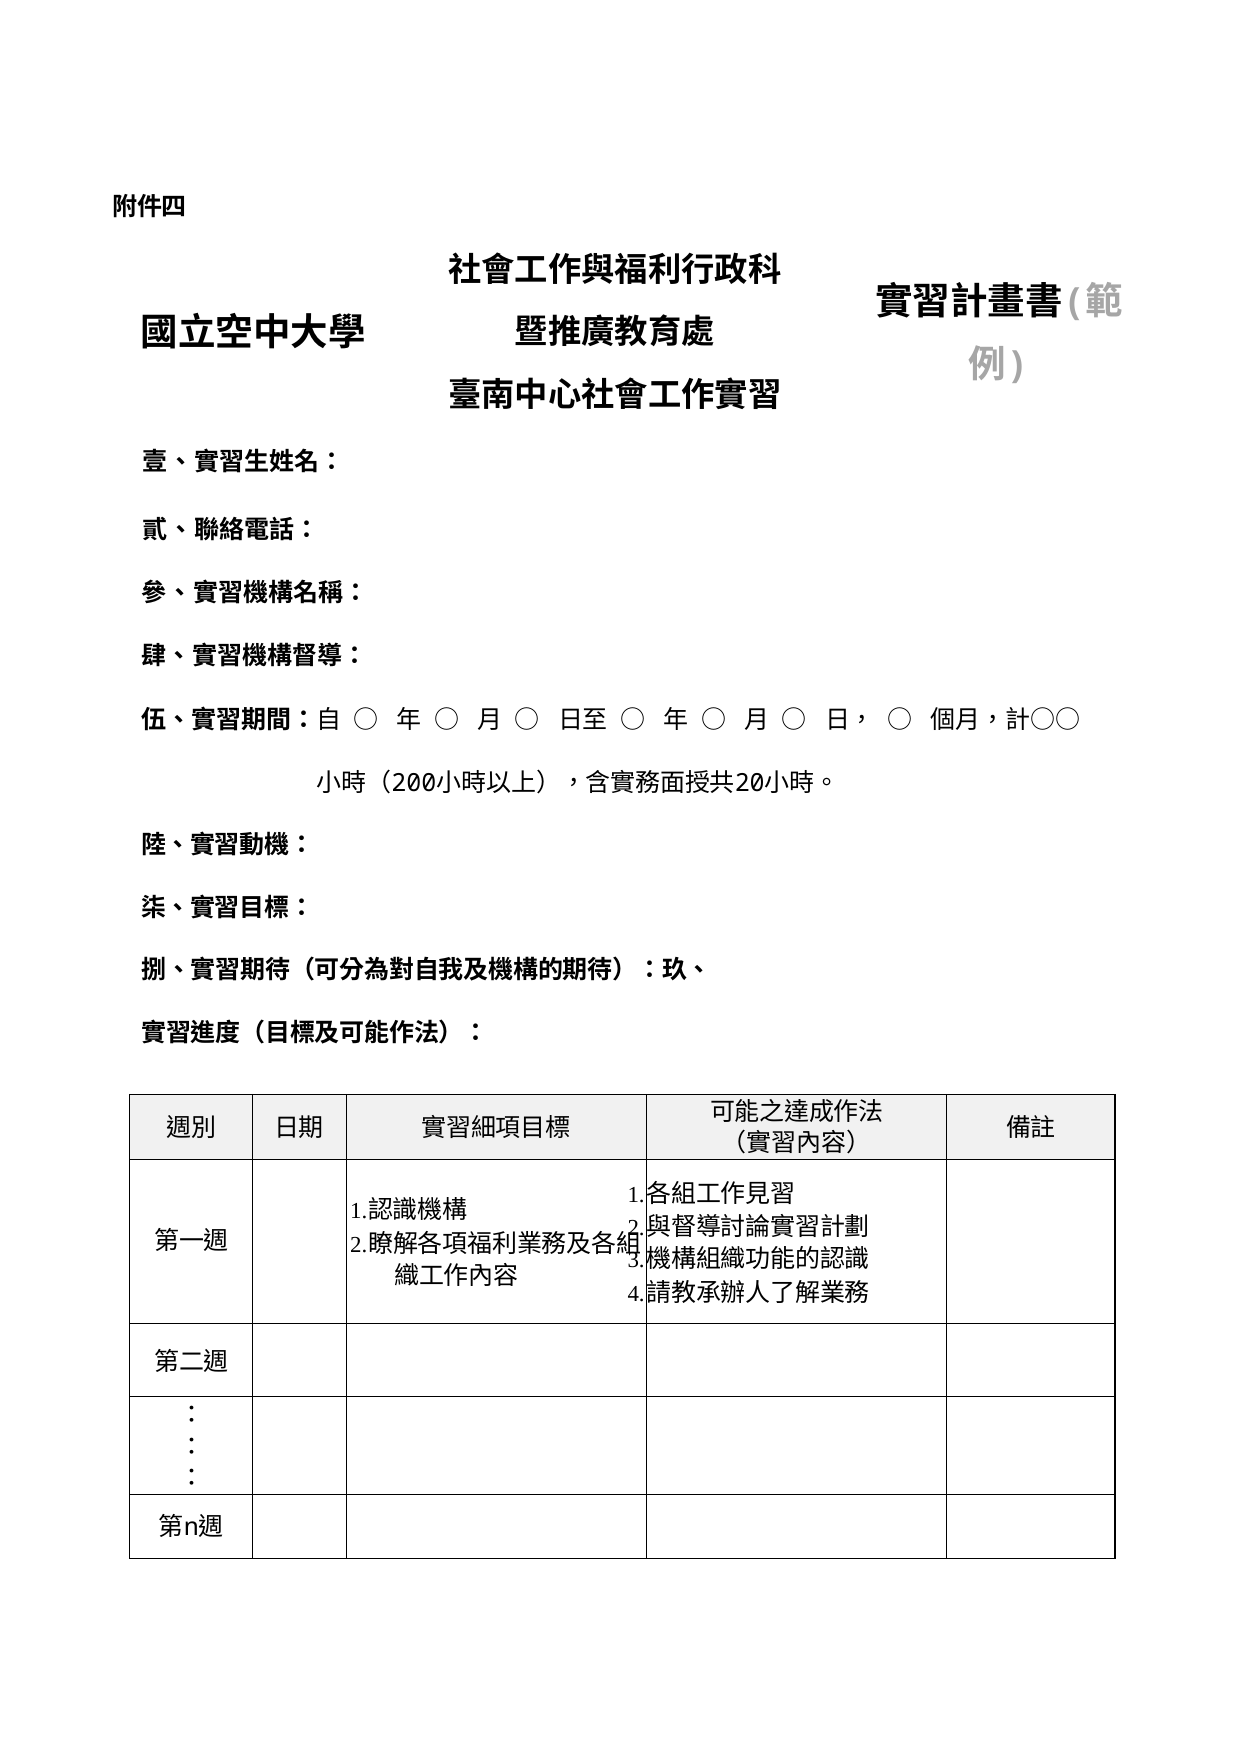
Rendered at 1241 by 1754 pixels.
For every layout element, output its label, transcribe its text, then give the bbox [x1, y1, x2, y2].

table_cell 認識機構 瞭解各項福利業務及各組織工作內容 [347, 1160, 646, 1323]
table_cell [647, 1324, 946, 1396]
table_cell [253, 1495, 346, 1557]
subtitle 貳、聯絡電話： [142, 486, 1117, 549]
table_cell [947, 1495, 1114, 1557]
table_header 實習計畫書(範例) [836, 225, 1161, 413]
table_cell 第n週 [130, 1495, 252, 1557]
table_header 國立空中大學 [113, 225, 393, 413]
text 參、實習機構名稱： [141, 549, 1117, 611]
text 肆、實習機構督導： [141, 612, 1117, 674]
subtitle 壹、實習生姓名： [142, 418, 1117, 481]
table_cell 各組工作見習 與督導討論實習計劃 機構組織功能的認識 請教承辦人了解業務 [647, 1160, 946, 1323]
table_header 可能之達成作法 （實習內容） [647, 1095, 946, 1159]
text 附件四 [112, 163, 1128, 225]
table_cell [253, 1324, 346, 1396]
table_cell [253, 1160, 346, 1323]
table_header 週別 [130, 1095, 252, 1159]
table_cell [347, 1324, 646, 1396]
table_cell [647, 1397, 946, 1494]
table_header 日期 [253, 1095, 346, 1159]
table_cell [647, 1495, 946, 1557]
text 柒、實習目標： [141, 863, 1128, 926]
text 陸、實習動機： [141, 801, 1128, 863]
table_cell [947, 1160, 1114, 1323]
table_cell [347, 1397, 646, 1494]
table_cell [947, 1397, 1114, 1494]
table_header 備註 [947, 1095, 1114, 1159]
table_cell [347, 1495, 646, 1557]
table_header 實習細項目標 [347, 1095, 646, 1159]
text 捌、實習期待（可分為對自我及機構的期待）：玖、實習進度（目標及可能作法）： [141, 926, 688, 1051]
table_cell 第一週 [130, 1160, 252, 1323]
table_cell [947, 1324, 1114, 1396]
text 伍、實習期間：自 ○ 年 ○ 月 ○ 日至 ○ 年 ○ 月 ○ 日， ○ 個月，計○○小時（200小時以上），含實務面授共20小時。 [141, 676, 1094, 801]
table_cell ： ： ： [130, 1397, 252, 1494]
table_header 社會工作與福利行政科 暨推廣教育處 臺南中心社會工作實習 [393, 225, 836, 413]
table_cell [253, 1397, 346, 1494]
table_cell 第二週 [130, 1324, 252, 1396]
